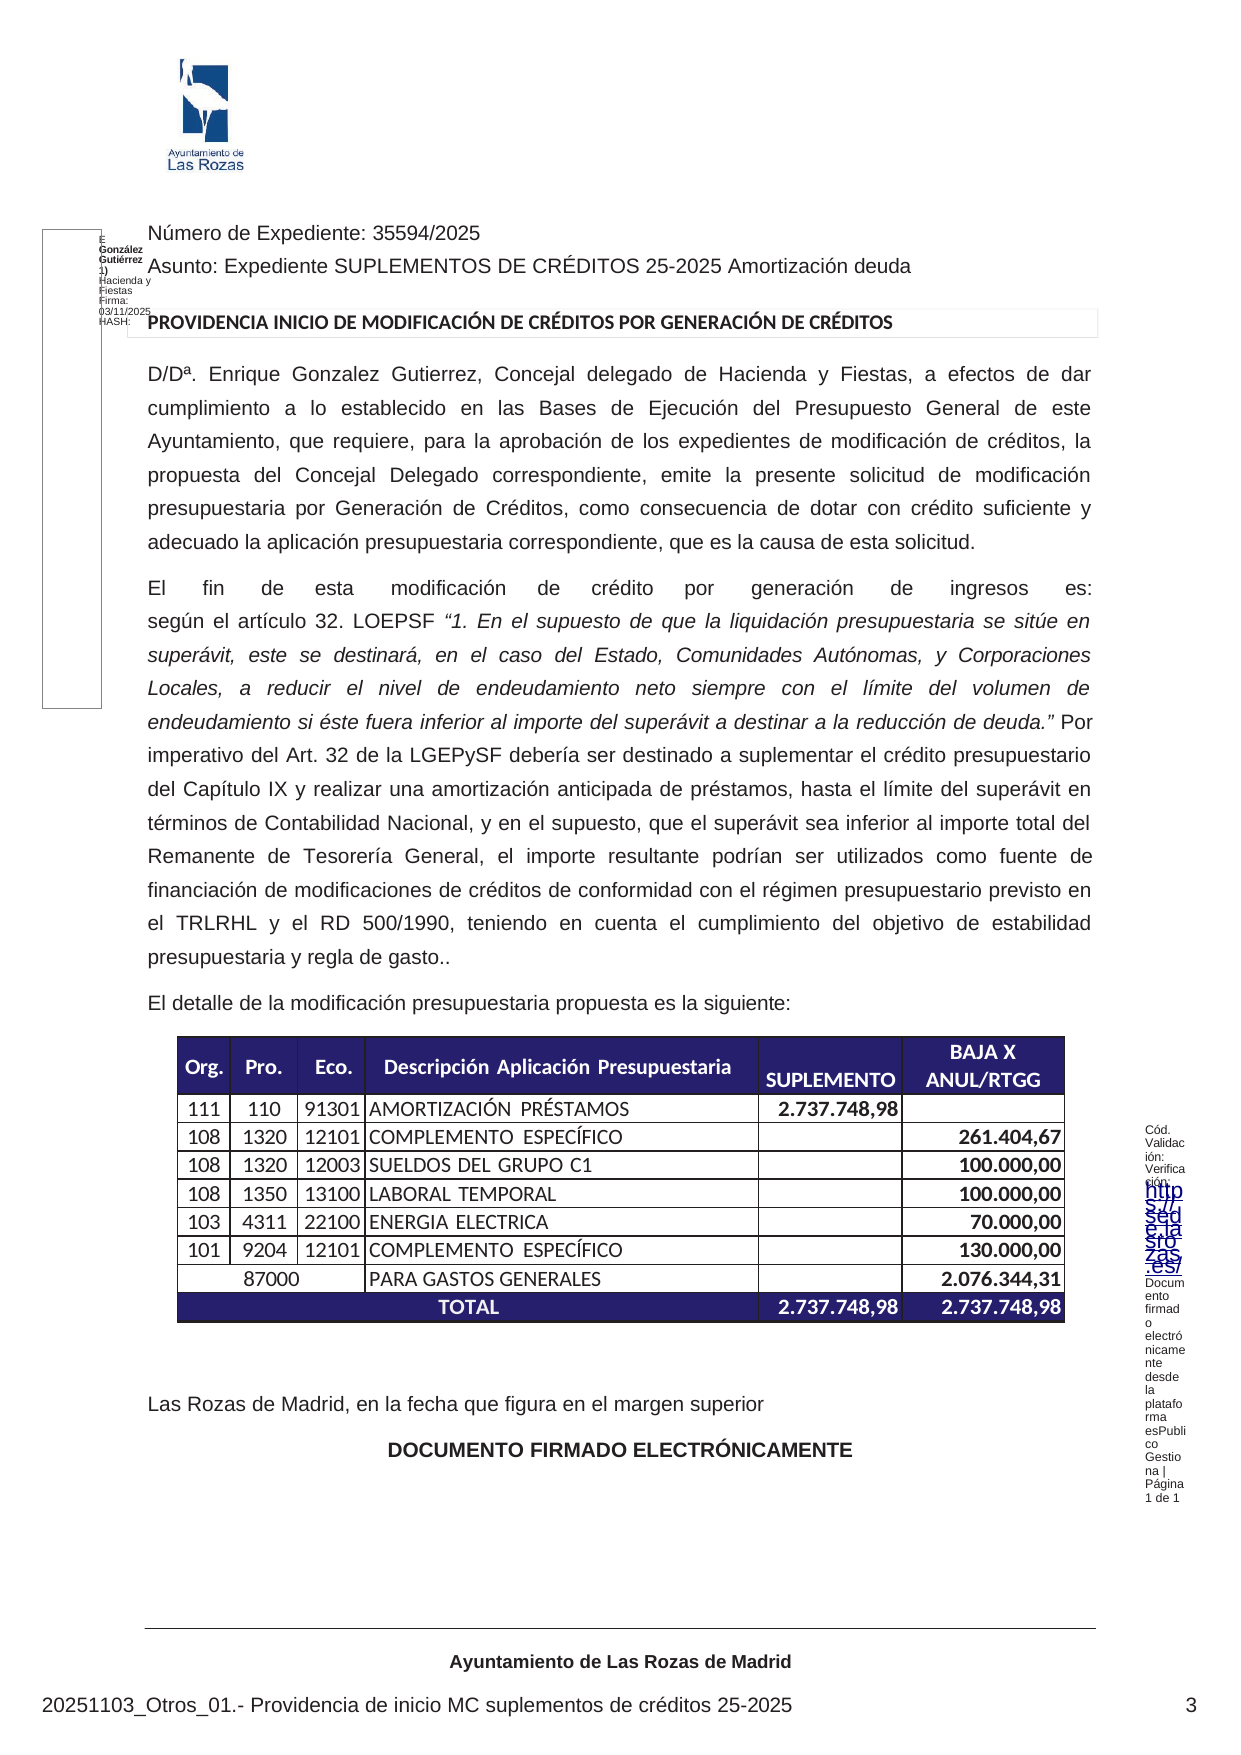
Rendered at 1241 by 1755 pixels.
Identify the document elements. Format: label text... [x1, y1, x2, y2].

text DOCUMENTO FIRMADO ELECTRÓNICAMENTE [81, 1438, 1143, 1462]
table_header BAJA X ANUL/RTGG [903, 1038, 1064, 1093]
table_cell 22100 [298, 1208, 364, 1235]
table_cell 103 [178, 1208, 229, 1235]
table_header Pro. [231, 1038, 297, 1093]
table_cell 2.737.748,98 [903, 1293, 1064, 1320]
text Cód. Validación: [1145, 1123, 1186, 1164]
table_cell [759, 1208, 901, 1235]
table_cell 108 [178, 1180, 229, 1207]
text El fin de esta modificación de crédito por generación de ingresos es: según el artículo 32. LOEPSF “1. En el supuesto de que la liquidación presupuestaria se sitúe en superávit, este se destinará, en el caso del Estado, Comunidades Autónomas, y Corporaciones Locales, a reducir el nivel de endeudamiento neto siempre con el límite del volumen de endeudamiento si éste fuera inferior al importe del superávit a destinar a la reducción de deuda.” Por imperativo del Art. 32 de la LGEPySF debería ser destinado a suplementar el crédito presupuestario del Capítulo IX y realizar una amortización anticipada de préstamos, hasta el límite del superávit en términos de Contabilidad Nacional, y en el supuesto, que el superávit sea inferior al importe total del Remanente de Tesorería General, el importe resultante podrían ser utilizados como fuente de financiación de modificaciones de créditos de conformidad con el régimen presupuestario previsto en el TRLRHL y el RD 500/1990, teniendo en cuenta el cumplimiento del objetivo de estabilidad presupuestaria y regla de gasto.. [147, 576, 1093, 968]
table_cell 13100 [298, 1180, 364, 1207]
table_cell 2.737.748,98 [759, 1095, 901, 1122]
table_cell 70.000,00 [903, 1208, 1064, 1235]
table_cell 2.076.344,31 [903, 1265, 1064, 1292]
table_cell 108 [178, 1123, 229, 1150]
text [43, 230, 101, 708]
text [1143, 1122, 1186, 1645]
text [1186, 1392, 1241, 1416]
table_cell 110 [231, 1095, 297, 1122]
table_header Descripción Aplicación Presupuestaria [366, 1038, 758, 1093]
table_cell [759, 1152, 901, 1178]
table_cell 1320 [231, 1123, 297, 1150]
table_header Org. [178, 1038, 229, 1093]
table_cell 12003 [298, 1152, 364, 1178]
table_cell [759, 1237, 901, 1263]
table_cell 111 [178, 1095, 229, 1122]
table_cell AMORTIZACIÓN PRÉSTAMOS [366, 1095, 758, 1122]
table_cell 12101 [298, 1237, 364, 1263]
table_cell ENERGIA ELECTRICA [366, 1208, 758, 1235]
table_cell 12101 [298, 1123, 364, 1150]
table_cell [759, 1265, 901, 1292]
table_cell 101 [178, 1237, 229, 1263]
table_header SUPLEMENTO [759, 1038, 901, 1093]
text El detalle de la modificación presupuestaria propuesta es la siguiente: [147, 991, 1241, 1014]
table_cell 108 [178, 1152, 229, 1178]
table_cell 130.000,00 [903, 1237, 1064, 1263]
text Documento firmado electrónicamente desde la plataforma esPublico Gestiona | Página 1 de 1 [1145, 1276, 1186, 1505]
table_cell [759, 1180, 901, 1207]
table_cell 1350 [231, 1180, 297, 1207]
text Verificación: https://sede.lasrozas.es/ [1145, 1164, 1186, 1276]
table_cell [759, 1123, 901, 1150]
table_cell 100.000,00 [903, 1180, 1064, 1207]
text Ayuntamiento de Las Rozas de Madrid [81, 1651, 1160, 1672]
table_cell COMPLEMENTO ESPECÍFICO [366, 1237, 758, 1263]
table_cell 9204 [231, 1237, 297, 1263]
table_cell PARA GASTOS GENERALES [366, 1265, 758, 1292]
table_cell 1320 [231, 1152, 297, 1178]
table_cell 91301 [298, 1095, 364, 1122]
text Las Rozas de Madrid, en la fecha que figura en el margen superior [147, 1392, 1143, 1416]
table_cell COMPLEMENTO ESPECÍFICO [366, 1123, 758, 1150]
table_cell 2.737.748,98 [759, 1293, 901, 1320]
table_cell 87000 [178, 1265, 364, 1292]
table_cell TOTAL [178, 1293, 758, 1320]
table_cell SUELDOS DEL GRUPO C1 [366, 1152, 758, 1178]
table_cell 4311 [231, 1208, 297, 1235]
text D/Dª. Enrique Gonzalez Gutierrez, Concejal delegado de Hacienda y Fiestas, a efectos de dar cumplimiento a lo establecido en las Bases de Ejecución del Presupuesto General de este Ayuntamiento, que requiere, para la aprobación de los expedientes de modificación de créditos, la propuesta del Concejal Delegado correspondiente, emite la presente solicitud de modificación presupuestaria por Generación de Créditos, como consecuencia de dotar con crédito suficiente y adecuado la aplicación presupuestaria correspondiente, que es la causa de esta solicitud. [147, 362, 1092, 553]
table_header Eco. [298, 1038, 364, 1093]
table_cell 100.000,00 [903, 1152, 1064, 1178]
table_cell [903, 1095, 1064, 1122]
text Número de Expediente: 35594/2025 [147, 221, 1241, 244]
table_cell LABORAL TEMPORAL [366, 1180, 758, 1207]
text Asunto: Expediente SUPLEMENTOS DE CRÉDITOS 25-2025 Amortización deuda [147, 254, 1241, 278]
table_cell 261.404,67 [903, 1123, 1064, 1150]
